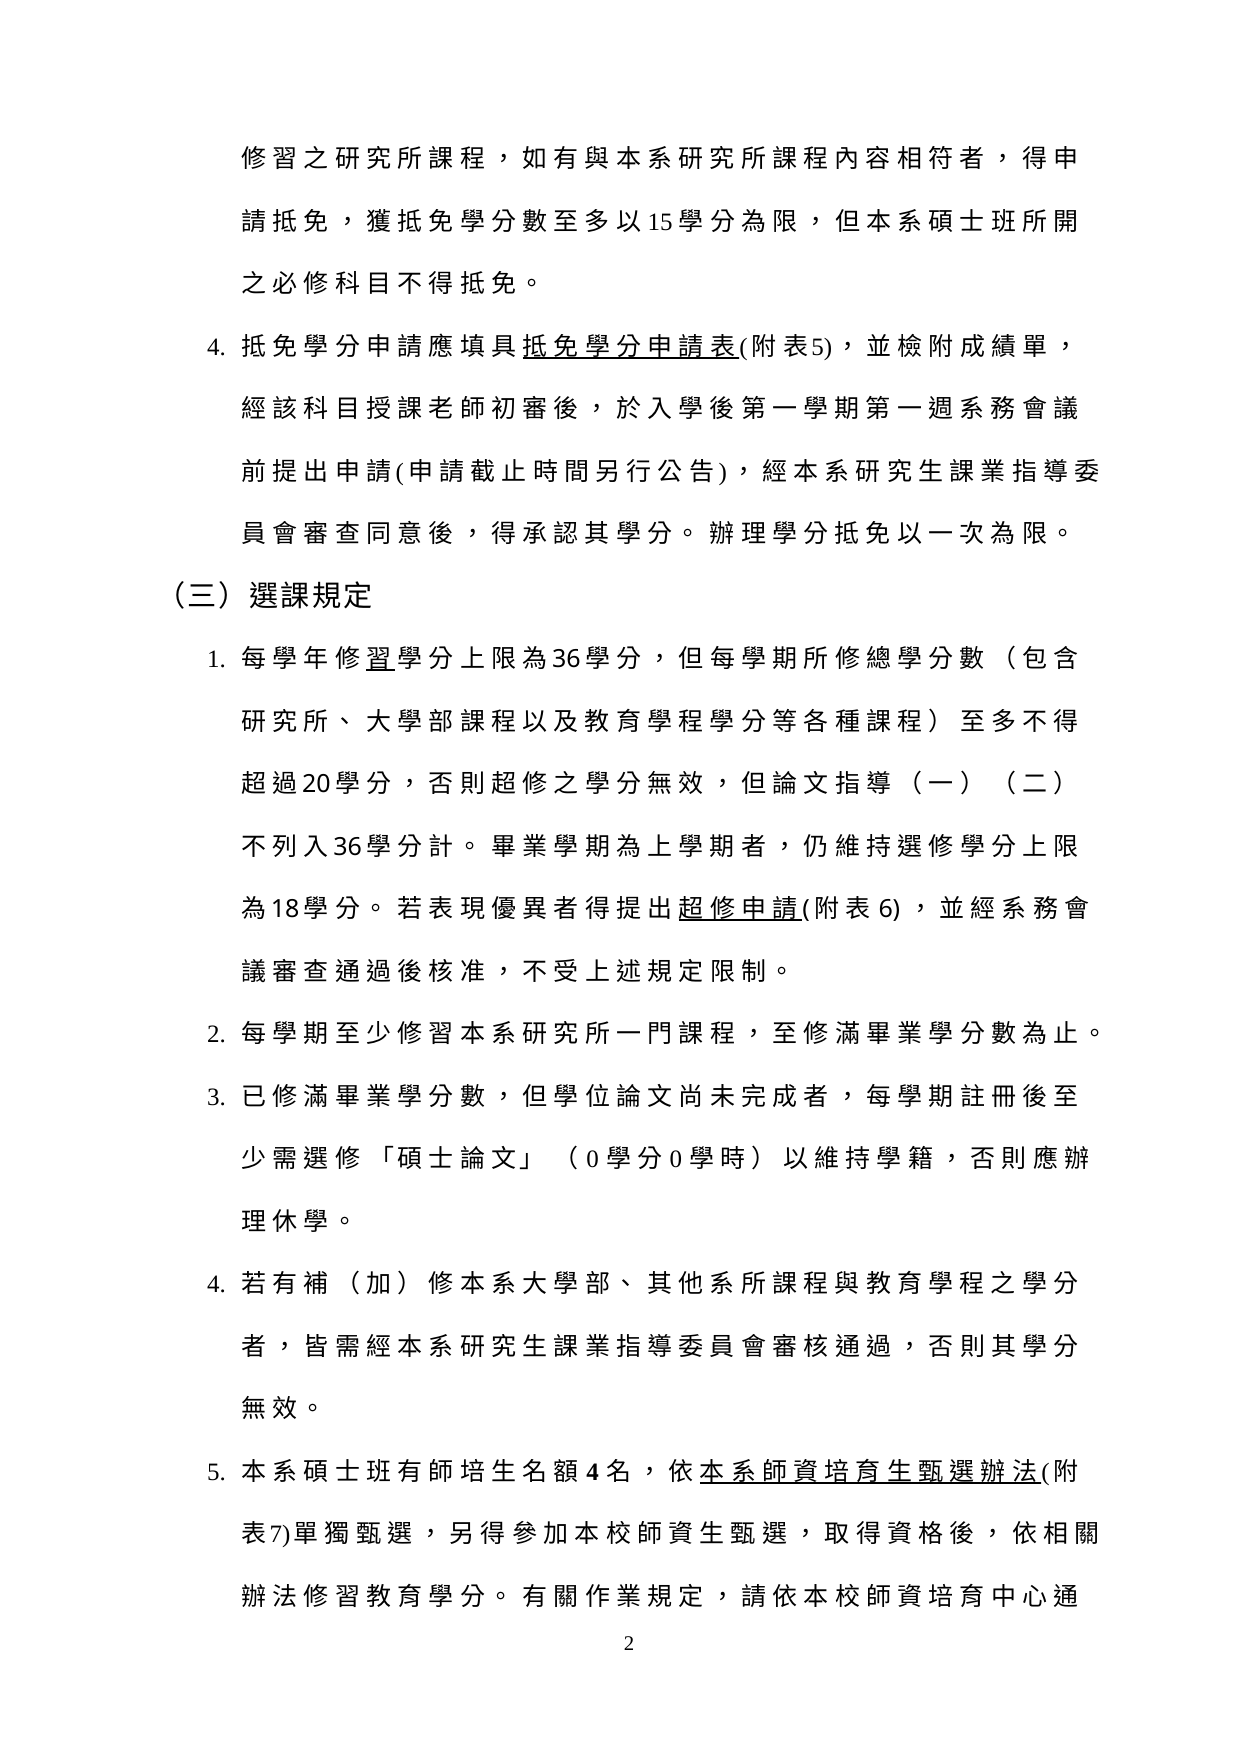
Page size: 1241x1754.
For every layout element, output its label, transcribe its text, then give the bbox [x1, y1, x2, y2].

subtitle （三）選課規定 [155, 552, 1103, 615]
list 每學年修習學分上限為36學分，但每學期所修總學分數（包含研究所、大學部課程以及教育學程學分等各種課程）至多不得超過20學分，否則超修之學分無效，但論文指導（一）（二）不列入36學分計。畢業學期為上學期者，仍維持選修學分上限為18學分。若表現優異者得提出超修申請(附表6)，並經系務會議審查通過後核准，不受上述規定限制。 [202, 615, 1103, 990]
list 若有補（加）修本系大學部、其他系所課程與教育學程之學分者，皆需經本系研究生課業指導委員會審核通過，否則其學分無效。 [202, 1240, 1103, 1427]
list 每學期至少修習本系研究所一門課程，至修滿畢業學分數為止。 [202, 990, 1103, 1052]
list 本系碩士班有師培生名額4名，依本系師資培育生甄選辦法(附表7)單獨甄選，另得參加本校師資生甄選，取得資格後，依相關辦法修習教育學分。有關作業規定，請依本校師資培育中心通 [202, 1427, 1103, 1615]
list 修習之研究所課程，如有與本系研究所課程內容相符者，得申請抵免，獲抵免學分數至多以15學分為限，但本系碩士班所開之必修科目不得抵免。 [202, 115, 1103, 302]
list 抵免學分申請應填具抵免學分申請表(附表5)，並檢附成績單，經該科目授課老師初審後，於入學後第一學期第一週系務會議前提出申請(申請截止時間另行公告)，經本系研究生課業指導委員會審查同意後，得承認其學分。辦理學分抵免以一次為限。 [202, 302, 1103, 552]
list 已修滿畢業學分數，但學位論文尚未完成者，每學期註冊後至少需選修「碩士論文」（0學分0學時）以維持學籍，否則應辦理休學。 [202, 1052, 1103, 1240]
